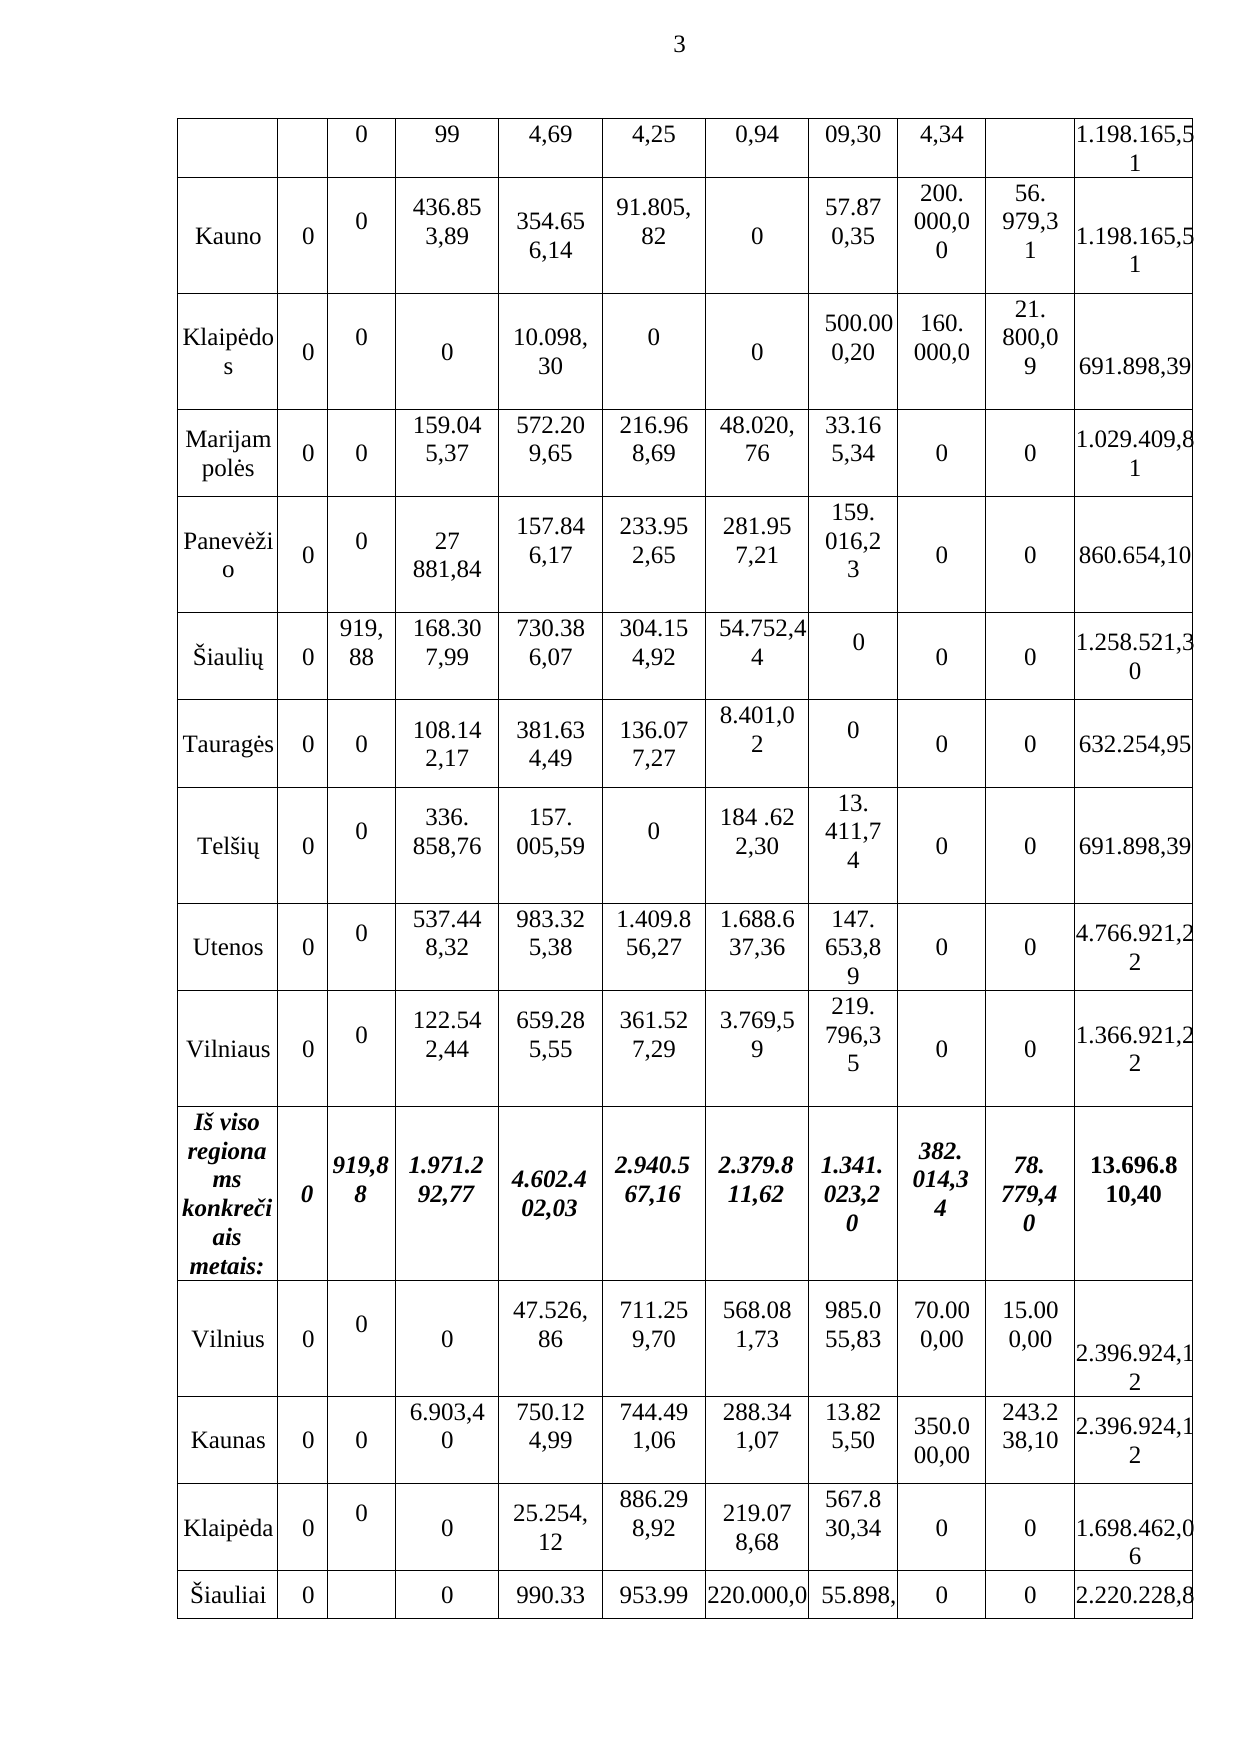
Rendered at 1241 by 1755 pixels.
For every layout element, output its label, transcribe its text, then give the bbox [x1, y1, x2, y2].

table_cell 0 [986, 497, 1074, 612]
table_cell 0 [278, 1107, 327, 1279]
table_cell 750.124,99 [499, 1397, 602, 1483]
table_cell 919,88 [328, 613, 395, 699]
table_cell 0 [278, 1281, 327, 1396]
table_cell 168.307,99 [396, 613, 498, 699]
table_cell Marijampolės [178, 410, 277, 496]
table_cell 0 [809, 613, 897, 699]
table_cell 0 [898, 700, 985, 787]
table_cell 233.952,65 [603, 497, 705, 612]
table_cell 108.142,17 [396, 700, 498, 787]
table_cell Utenos [178, 904, 277, 990]
table_cell 4,69 [499, 119, 602, 177]
table_cell 985.055,83 [809, 1281, 897, 1396]
table_cell 3.769,59 [706, 991, 808, 1106]
table_cell 70.000,00 [898, 1281, 985, 1396]
table_cell 0 [986, 1484, 1074, 1570]
table_cell 1.029.409,81 [1075, 410, 1192, 496]
table_cell Klaipėdos [178, 294, 277, 409]
table_cell 8.401,02 [706, 700, 808, 787]
table_cell 0 [328, 991, 395, 1106]
table_cell 568.081,73 [706, 1281, 808, 1396]
table_cell 1.198.165,51 [1075, 178, 1192, 293]
table_cell Telšių [178, 788, 277, 903]
table_cell 0 [328, 788, 395, 903]
table_cell 0 [706, 178, 808, 293]
table_cell 56. 979,31 [986, 178, 1074, 293]
table_cell Klaipėda [178, 1484, 277, 1570]
table_cell Panevėžio [178, 497, 277, 612]
table_cell 983.325,38 [499, 904, 602, 990]
table_cell 1.688.637,36 [706, 904, 808, 990]
table_cell 48.020,76 [706, 410, 808, 496]
table_cell 659.285,55 [499, 991, 602, 1106]
table_cell 0,94 [706, 119, 808, 177]
table_cell 350.000,00 [898, 1397, 985, 1483]
table_cell 184 .622,30 [706, 788, 808, 903]
table_cell 2.379.811,62 [706, 1107, 808, 1279]
table_cell Kaunas [178, 1397, 277, 1483]
table_cell 0 [278, 410, 327, 496]
table_cell 1.341.023,20 [809, 1107, 897, 1279]
table_cell 0 [986, 1571, 1074, 1618]
table_cell 1.258.521,30 [1075, 613, 1192, 699]
table_cell Kauno [178, 178, 277, 293]
table_cell 09,30 [809, 119, 897, 177]
table_cell 0 [278, 700, 327, 787]
table_cell 0 [986, 410, 1074, 496]
table_cell 288.341,07 [706, 1397, 808, 1483]
table_cell 0 [986, 788, 1074, 903]
table_cell [178, 119, 277, 177]
table_cell 200. 000,00 [898, 178, 985, 293]
table_cell 304.154,92 [603, 613, 705, 699]
table_cell 0 [396, 1571, 498, 1618]
table_cell 382. 014,34 [898, 1107, 985, 1279]
table_cell 4,25 [603, 119, 705, 177]
table_cell 354.656,14 [499, 178, 602, 293]
table_cell 47.526,86 [499, 1281, 602, 1396]
table_cell 243.238,10 [986, 1397, 1074, 1483]
table_cell 990.33 [499, 1571, 602, 1618]
table_cell 33.165,34 [809, 410, 897, 496]
table_cell Tauragės [178, 700, 277, 787]
table_cell 219. 796,35 [809, 991, 897, 1106]
table_cell 0 [278, 991, 327, 1106]
table_cell 336. 858,76 [396, 788, 498, 903]
table_cell 537.448,32 [396, 904, 498, 990]
table_cell 0 [986, 904, 1074, 990]
table_cell 0 [396, 294, 498, 409]
table_cell 216.968,69 [603, 410, 705, 496]
table_cell 381.634,49 [499, 700, 602, 787]
table_cell Vilniaus [178, 991, 277, 1106]
table_cell 0 [706, 294, 808, 409]
table_cell 4.602.402,03 [499, 1107, 602, 1279]
table_cell 1.366.921,22 [1075, 991, 1192, 1106]
table_cell 0 [278, 788, 327, 903]
table_cell 4,34 [898, 119, 985, 177]
table_cell 0 [603, 788, 705, 903]
table_cell 860.654,10 [1075, 497, 1192, 612]
table_cell 0 [396, 1484, 498, 1570]
table_cell 15.000,00 [986, 1281, 1074, 1396]
table_cell 27 881,84 [396, 497, 498, 612]
table_cell [278, 119, 327, 177]
table_cell 0 [328, 178, 395, 293]
table_cell 13.825,50 [809, 1397, 897, 1483]
table_cell 711.259,70 [603, 1281, 705, 1396]
table_cell 0 [328, 1397, 395, 1483]
table_cell 147. 653,89 [809, 904, 897, 990]
table_cell 2.220.228,8 [1075, 1571, 1192, 1618]
table_cell 0 [278, 1397, 327, 1483]
table_cell 1.698.462,06 [1075, 1484, 1192, 1570]
table_cell 220.000,0 [706, 1571, 808, 1618]
table_cell [328, 1571, 395, 1618]
table_cell 159.045,37 [396, 410, 498, 496]
table_cell 0 [328, 294, 395, 409]
table_cell 13.696.810,40 [1075, 1107, 1192, 1279]
table_cell Iš viso regionams konkrečiais metais: [178, 1107, 277, 1279]
table_cell 160. 000,0 [898, 294, 985, 409]
table_cell 0 [898, 788, 985, 903]
table_cell [986, 119, 1074, 177]
table_cell 25.254,12 [499, 1484, 602, 1570]
table_cell 886.298,92 [603, 1484, 705, 1570]
table_cell 10.098,30 [499, 294, 602, 409]
table_cell 0 [278, 178, 327, 293]
table_cell 0 [898, 497, 985, 612]
table_cell 744.491,06 [603, 1397, 705, 1483]
table_cell 0 [328, 1281, 395, 1396]
table_cell 13. 411,74 [809, 788, 897, 903]
table_cell 0 [328, 1484, 395, 1570]
table_cell 57.870,35 [809, 178, 897, 293]
table_cell 500.000,20 [809, 294, 897, 409]
table_cell Šiaulių [178, 613, 277, 699]
table_cell 0 [278, 1571, 327, 1618]
table_cell 730.386,07 [499, 613, 602, 699]
table_cell 0 [396, 1281, 498, 1396]
table_cell 4.766.921,22 [1075, 904, 1192, 990]
table_cell 953.99 [603, 1571, 705, 1618]
table_cell Vilnius [178, 1281, 277, 1396]
table_cell 157. 005,59 [499, 788, 602, 903]
table_cell 0 [898, 991, 985, 1106]
table_cell 0 [278, 904, 327, 990]
table_cell 281.957,21 [706, 497, 808, 612]
table_cell 0 [278, 294, 327, 409]
table_cell 0 [986, 991, 1074, 1106]
table_cell 2.940.567,16 [603, 1107, 705, 1279]
table_cell 219.078,68 [706, 1484, 808, 1570]
table_cell 21. 800,09 [986, 294, 1074, 409]
table_cell 1.971.292,77 [396, 1107, 498, 1279]
table_cell 136.077,27 [603, 700, 705, 787]
table_cell 0 [898, 1484, 985, 1570]
table_cell 0 [603, 294, 705, 409]
table_cell 1.198.165,51 [1075, 119, 1192, 177]
table_cell 691.898,39 [1075, 788, 1192, 903]
table_cell 159. 016,23 [809, 497, 897, 612]
table_cell 572.209,65 [499, 410, 602, 496]
table_cell 91.805,82 [603, 178, 705, 293]
table_cell 0 [898, 1571, 985, 1618]
table_cell 567.830,34 [809, 1484, 897, 1570]
table_cell 0 [986, 700, 1074, 787]
table_cell 919,88 [328, 1107, 395, 1279]
table_cell 122.542,44 [396, 991, 498, 1106]
table_cell 78. 779,40 [986, 1107, 1074, 1279]
table_cell 0 [809, 700, 897, 787]
table_cell 436.853,89 [396, 178, 498, 293]
table_cell 55.898, [809, 1571, 897, 1618]
table_cell 0 [328, 119, 395, 177]
table_cell 0 [328, 700, 395, 787]
table_cell 0 [278, 497, 327, 612]
table_cell 0 [328, 410, 395, 496]
table_cell 0 [898, 613, 985, 699]
table_cell 691.898,39 [1075, 294, 1192, 409]
table_cell 99 [396, 119, 498, 177]
table_cell 0 [278, 1484, 327, 1570]
table_cell 0 [986, 613, 1074, 699]
table_cell 632.254,95 [1075, 700, 1192, 787]
table_cell 0 [278, 613, 327, 699]
table_cell 0 [328, 497, 395, 612]
table_cell 1.409.856,27 [603, 904, 705, 990]
table_cell 157.846,17 [499, 497, 602, 612]
table_cell 0 [898, 410, 985, 496]
table_cell 0 [328, 904, 395, 990]
table_cell 54.752,44 [706, 613, 808, 699]
table_cell 2.396.924,12 [1075, 1281, 1192, 1396]
table_cell 2.396.924,12 [1075, 1397, 1192, 1483]
table_cell 6.903,40 [396, 1397, 498, 1483]
table_cell 0 [898, 904, 985, 990]
table_cell 361.527,29 [603, 991, 705, 1106]
table_cell Šiauliai [178, 1571, 277, 1618]
